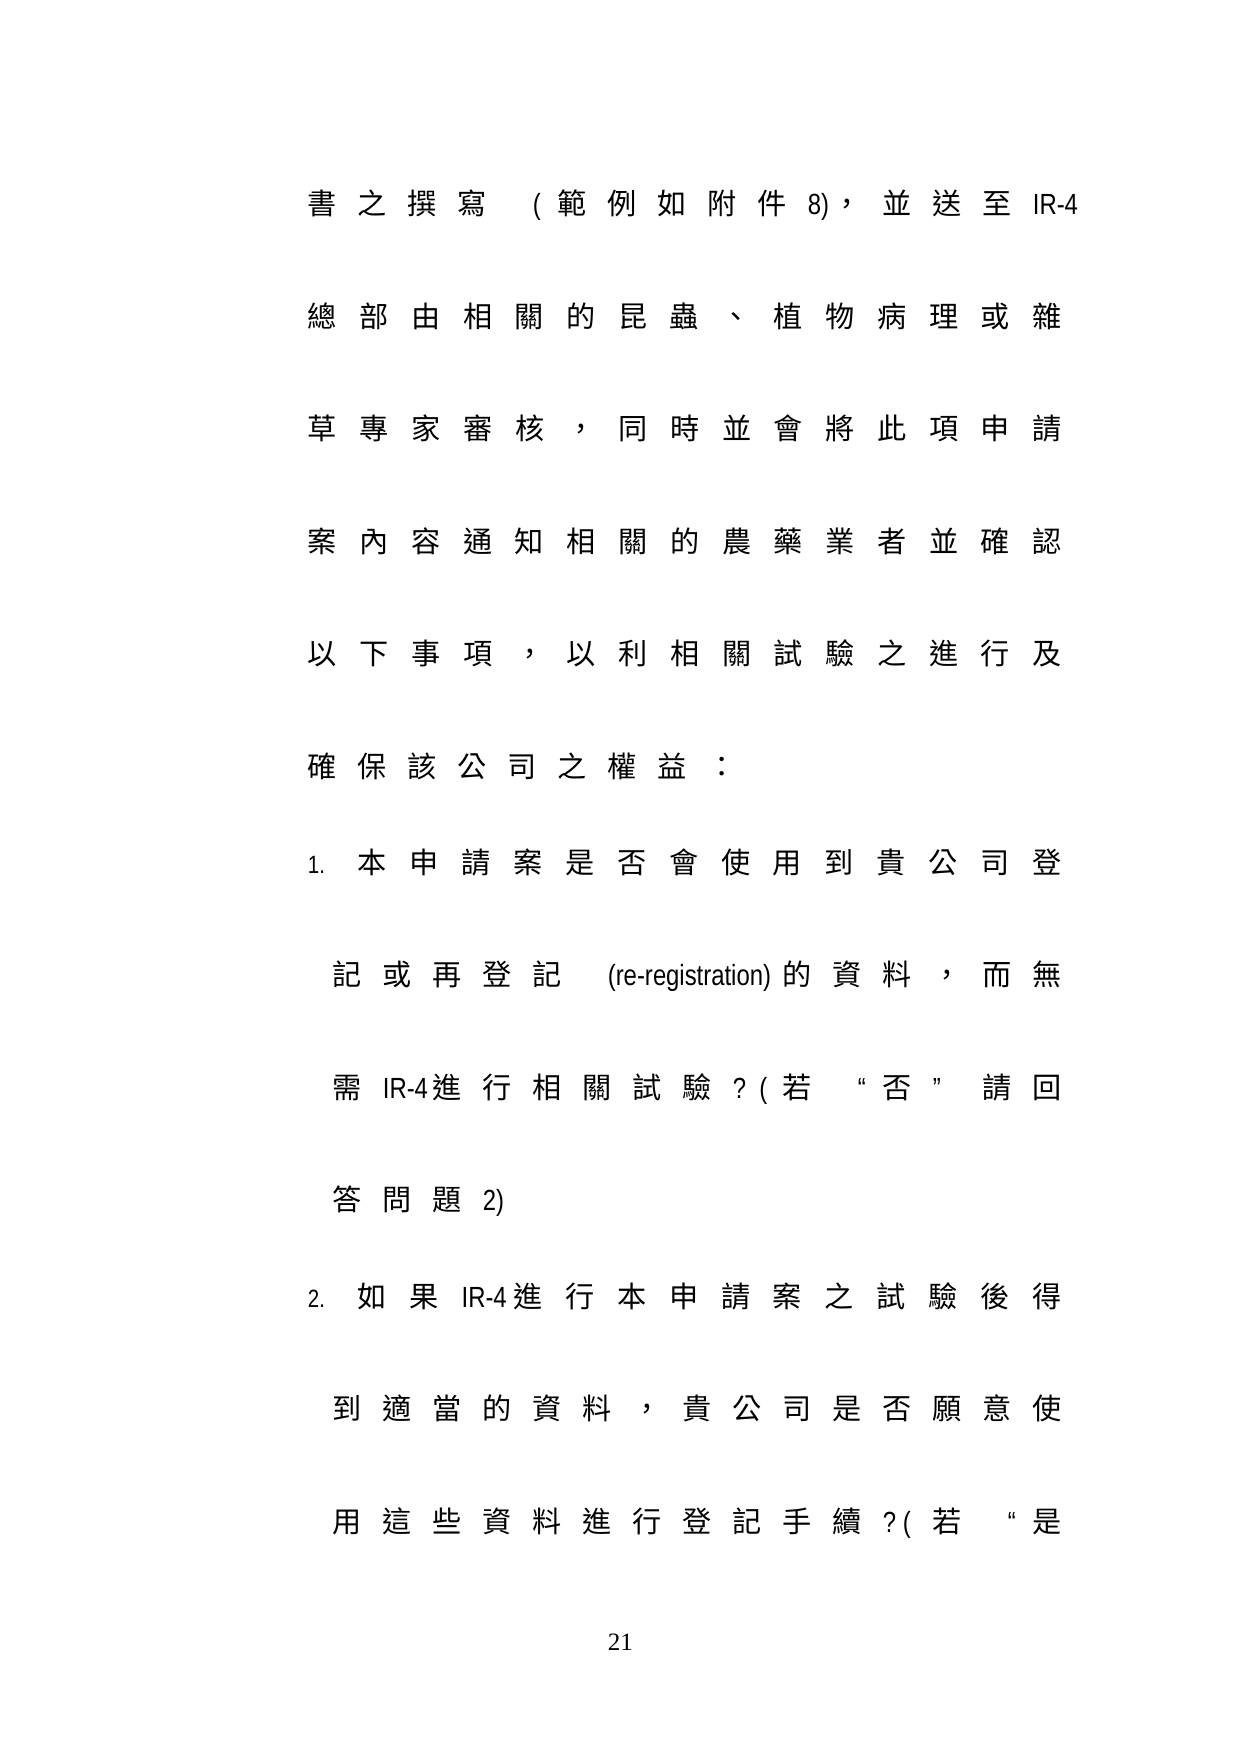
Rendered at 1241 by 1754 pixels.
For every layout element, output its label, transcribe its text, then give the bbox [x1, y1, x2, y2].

subtitle 如果IR-4進行本申請案之試驗後得到適當的資料，貴公司是否願意使用這些資料進行登記手續? (若 “是 [291, 1257, 1083, 1557]
text 書之撰寫 (範例如附件8)，並送至IR-4總部由相關的昆蟲、植物病理或雜草專家審核，同時並會將此項申請案內容通知相關的農藥業者並確認以下事項，以利相關試驗之進行及確保該公司之權益： [291, 164, 1083, 802]
subtitle 本申請案是否會使用到貴公司登記或再登記 (re-registration) 的資料，而無需IR-4進行相關試驗? (若 “否” 請回答問題2) [291, 823, 1083, 1236]
